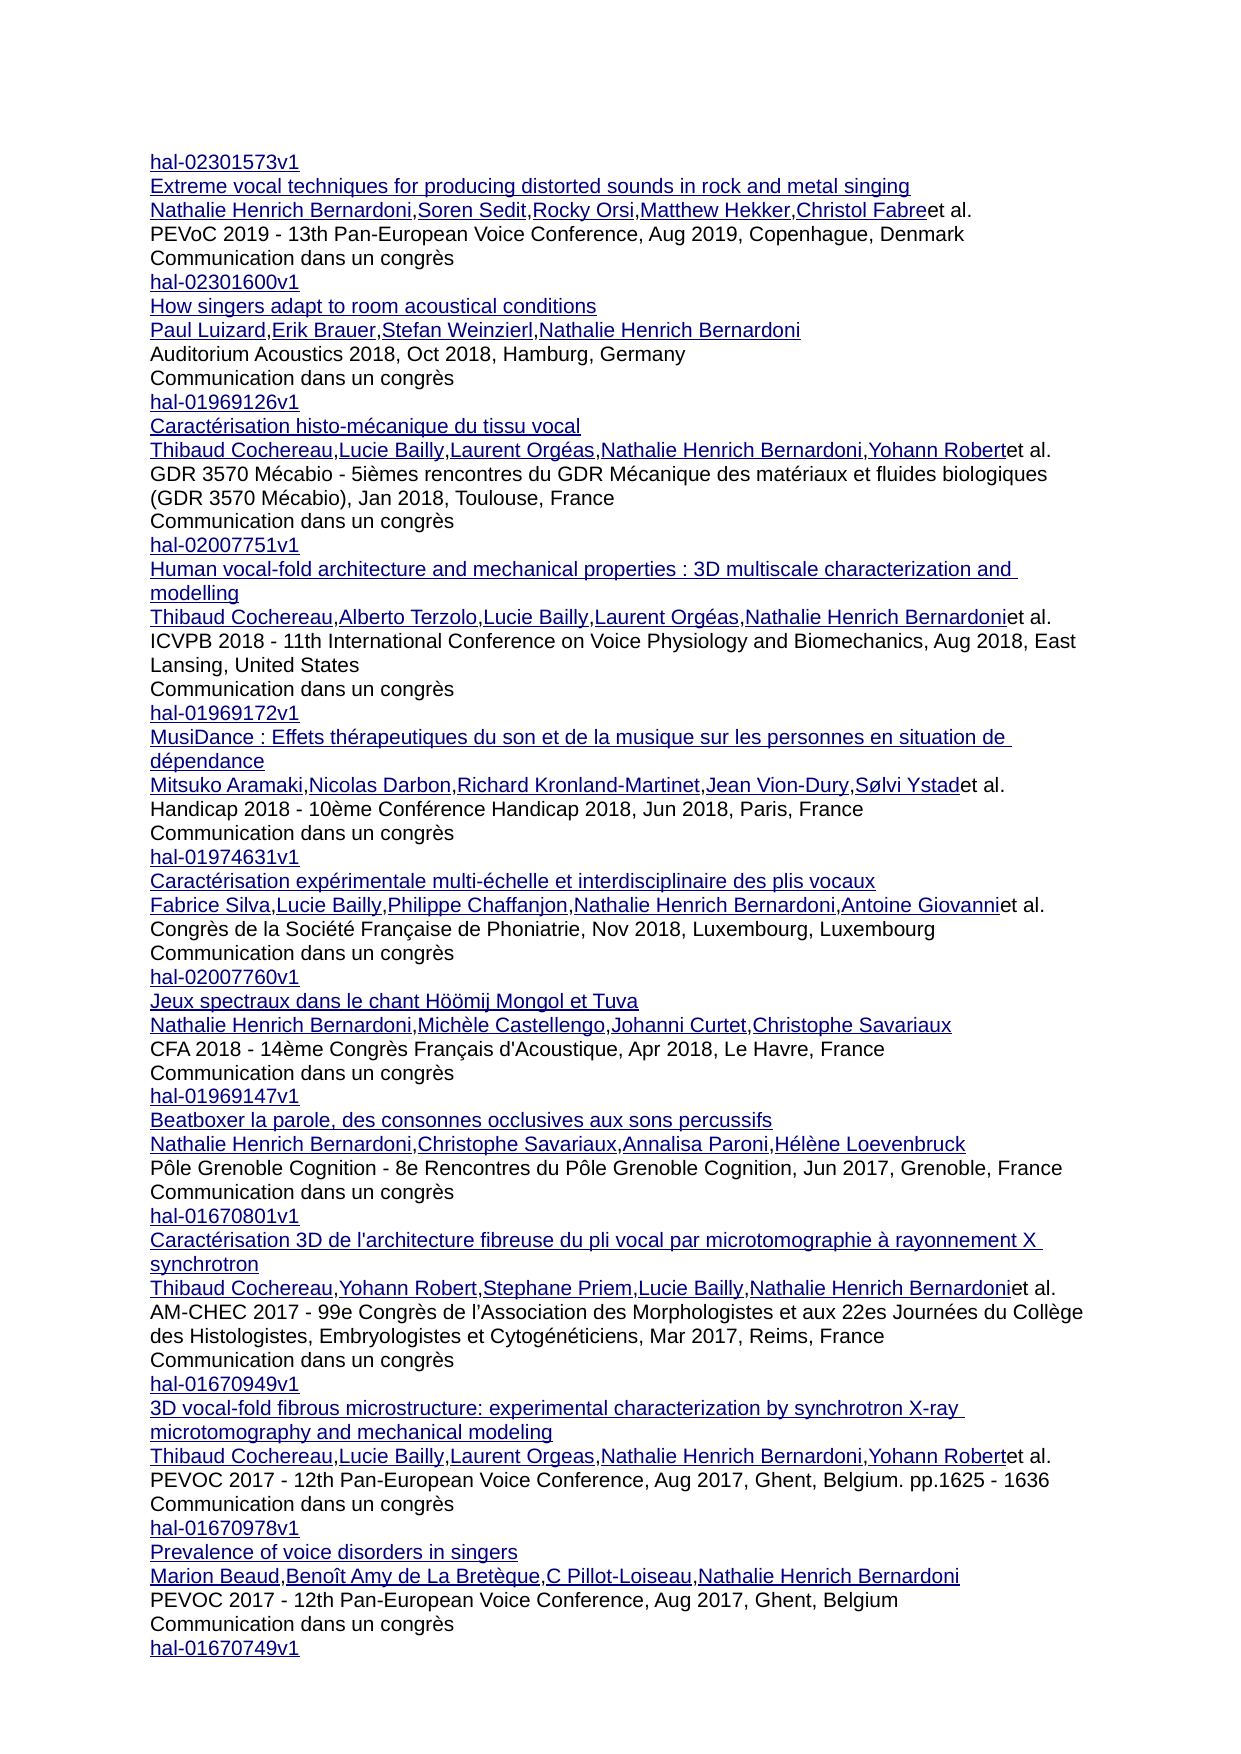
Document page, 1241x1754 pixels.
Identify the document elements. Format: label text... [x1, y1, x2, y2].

table_cell 3D vocal-fold fibrous microstructure: experimental characterization by synchrotron X-ray microtomography and mechanical modeling Thibaud Cochereau,Lucie Bailly,Laurent Orgeas,Nathalie Henrich Bernardoni,Yohann Robertet al. PEVOC 2017 - 12th Pan-European Voice Conference, Aug 2017, Ghent, Belgium. pp.1625 - 1636 Communication dans un congrès hal-01670978v1 [150, 1396, 1090, 1539]
table_cell hal-02301573v1 [150, 150, 1090, 174]
table_cell Prevalence of voice disorders in singers Marion Beaud,Benoît Amy de La Bretèque,C Pillot-Loiseau,Nathalie Henrich Bernardoni PEVOC 2017 - 12th Pan-European Voice Conference, Aug 2017, Ghent, Belgium Communication dans un congrès hal-01670749v1 [150, 1540, 1090, 1659]
table_cell Caractérisation histo-mécanique du tissu vocal Thibaud Cochereau,Lucie Bailly,Laurent Orgéas,Nathalie Henrich Bernardoni,Yohann Robertet al. GDR 3570 Mécabio - 5ièmes rencontres du GDR Mécanique des matériaux et fluides biologiques (GDR 3570 Mécabio), Jan 2018, Toulouse, France Communication dans un congrès hal-02007751v1 [150, 414, 1090, 557]
table_cell Jeux spectraux dans le chant Höömij Mongol et Tuva Nathalie Henrich Bernardoni,Michèle Castellengo,Johanni Curtet,Christophe Savariaux CFA 2018 - 14ème Congrès Français d'Acoustique, Apr 2018, Le Havre, France Communication dans un congrès hal-01969147v1 [150, 989, 1090, 1108]
table_cell Caractérisation expérimentale multi-échelle et interdisciplinaire des plis vocaux Fabrice Silva,Lucie Bailly,Philippe Chaffanjon,Nathalie Henrich Bernardoni,Antoine Giovanniet al. Congrès de la Société Française de Phoniatrie, Nov 2018, Luxembourg, Luxembourg Communication dans un congrès hal-02007760v1 [150, 869, 1090, 988]
table_cell Beatboxer la parole, des consonnes occlusives aux sons percussifs Nathalie Henrich Bernardoni,Christophe Savariaux,Annalisa Paroni,Hélène Loevenbruck Pôle Grenoble Cognition - 8e Rencontres du Pôle Grenoble Cognition, Jun 2017, Grenoble, France Communication dans un congrès hal-01670801v1 [150, 1108, 1090, 1228]
table_cell How singers adapt to room acoustical conditions Paul Luizard,Erik Brauer,Stefan Weinzierl,Nathalie Henrich Bernardoni Auditorium Acoustics 2018, Oct 2018, Hamburg, Germany Communication dans un congrès hal-01969126v1 [150, 294, 1090, 413]
table_cell Extreme vocal techniques for producing distorted sounds in rock and metal singing Nathalie Henrich Bernardoni,Soren Sedit,Rocky Orsi,Matthew Hekker,Christol Fabreet al. PEVoC 2019 - 13th Pan-European Voice Conference, Aug 2019, Copenhague, Denmark Communication dans un congrès hal-02301600v1 [150, 174, 1090, 294]
table_cell Human vocal-fold architecture and mechanical properties : 3D multiscale characterization and modelling Thibaud Cochereau,Alberto Terzolo,Lucie Bailly,Laurent Orgéas,Nathalie Henrich Bernardoniet al. ICVPB 2018 - 11th International Conference on Voice Physiology and Biomechanics, Aug 2018, East Lansing, United States Communication dans un congrès hal-01969172v1 [150, 557, 1090, 725]
table_cell MusiDance : Effets thérapeutiques du son et de la musique sur les personnes en situation de dépendance Mitsuko Aramaki,Nicolas Darbon,Richard Kronland-Martinet,Jean Vion-Dury,Sølvi Ystadet al. Handicap 2018 - 10ème Conférence Handicap 2018, Jun 2018, Paris, France Communication dans un congrès hal-01974631v1 [150, 725, 1090, 869]
table_cell Caractérisation 3D de l'architecture fibreuse du pli vocal par microtomographie à rayonnement X synchrotron Thibaud Cochereau,Yohann Robert,Stephane Priem,Lucie Bailly,Nathalie Henrich Bernardoniet al. AM-CHEC 2017 - 99e Congrès de l’Association des Morphologistes et aux 22es Journées du Collège des Histologistes, Embryologistes et Cytogénéticiens, Mar 2017, Reims, France Communication dans un congrès hal-01670949v1 [150, 1228, 1090, 1396]
